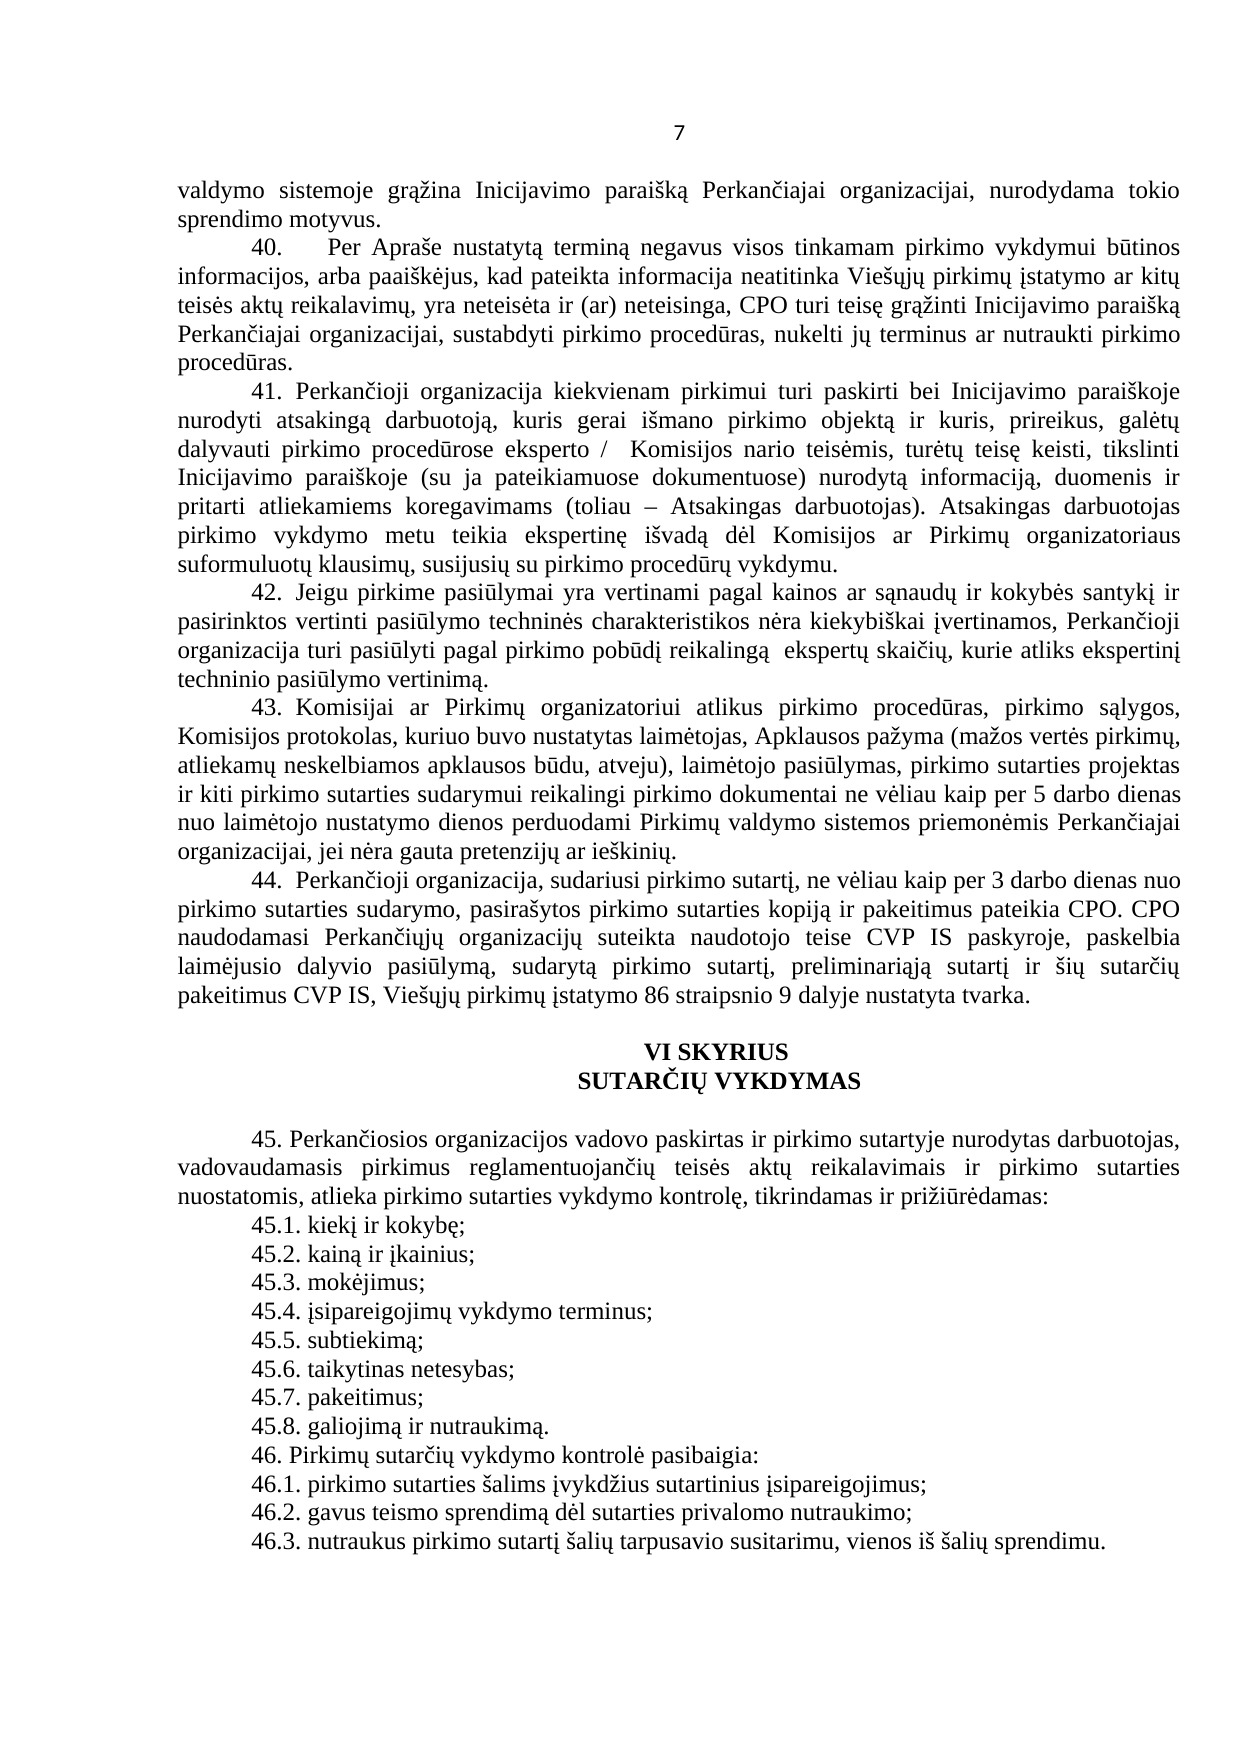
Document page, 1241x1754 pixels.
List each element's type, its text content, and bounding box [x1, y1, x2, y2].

text 43. Komisijai ar Pirkimų organizatoriui atlikus pirkimo procedūras, pirkimo sąlygos, Komisijos protokolas, kuriuo buvo nustatytas laimėtojas, Apklausos pažyma (mažos vertės pirkimų, atliekamų neskelbiamos apklausos būdu, atveju), laimėtojo pasiūlymas, pirkimo sutarties projektas ir kiti pirkimo sutarties sudarymui reikalingi pirkimo dokumentai ne vėliau kaip per 5 darbo dienas nuo laimėtojo nustatymo dienos perduodami Pirkimų valdymo sistemos priemonėmis Perkančiajai organizacijai, jei nėra gauta pretenzijų ar ieškinių. [177, 692, 1181, 865]
text 41. Perkančioji organizacija kiekvienam pirkimui turi paskirti bei Inicijavimo paraiškoje nurodyti atsakingą darbuotoją, kuris gerai išmano pirkimo objektą ir kuris, prireikus, galėtų dalyvauti pirkimo procedūrose eksperto / Komisijos nario teisėmis, turėtų teisę keisti, tikslinti Inicijavimo paraiškoje (su ja pateikiamuose dokumentuose) nurodytą informaciją, duomenis ir pritarti atliekamiems koregavimams (toliau – Atsakingas darbuotojas). Atsakingas darbuotojas pirkimo vykdymo metu teikia ekspertinę išvadą dėl Komisijos ar Pirkimų organizatoriaus suformuluotų klausimų, susijusių su pirkimo procedūrų vykdymu. [177, 376, 1181, 577]
text 45.7. pakeitimus; [177, 1382, 1181, 1411]
text 40. Per Apraše nustatytą terminą negavus visos tinkamam pirkimo vykdymui būtinos informacijos, arba paaiškėjus, kad pateikta informacija neatitinka Viešųjų pirkimų įstatymo ar kitų teisės aktų reikalavimų, yra neteisėta ir (ar) neteisinga, CPO turi teisę grąžinti Inicijavimo paraišką Perkančiajai organizacijai, sustabdyti pirkimo procedūras, nukelti jų terminus ar nutraukti pirkimo procedūras. [177, 232, 1181, 376]
text SUTARČIŲ VYKDYMAS [177, 1066, 1181, 1095]
text 45.5. subtiekimą; [177, 1325, 1181, 1354]
text 45.8. galiojimą ir nutraukimą. [177, 1411, 1181, 1440]
text 46.2. gavus teismo sprendimą dėl sutarties privalomo nutraukimo; [177, 1497, 1181, 1526]
text 45.2. kainą ir įkainius; [177, 1239, 1181, 1267]
text 45.1. kiekį ir kokybę; [177, 1210, 1181, 1239]
text 46.1. pirkimo sutarties šalims įvykdžius sutartinius įsipareigojimus; [177, 1469, 1181, 1497]
text 46. Pirkimų sutarčių vykdymo kontrolė pasibaigia: [177, 1440, 1181, 1469]
text 46.3. nutraukus pirkimo sutartį šalių tarpusavio susitarimu, vienos iš šalių sprendimu. [251, 1526, 1181, 1555]
text 45.6. taikytinas netesybas; [177, 1354, 1181, 1382]
text 45. Perkančiosios organizacijos vadovo paskirtas ir pirkimo sutartyje nurodytas darbuotojas, vadovaudamasis pirkimus reglamentuojančių teisės aktų reikalavimais ir pirkimo sutarties nuostatomis, atlieka pirkimo sutarties vykdymo kontrolę, tikrindamas ir prižiūrėdamas: [177, 1124, 1181, 1210]
text valdymo sistemoje grąžina Inicijavimo paraišką Perkančiajai organizacijai, nurodydama tokio sprendimo motyvus. [177, 175, 1181, 232]
text 45.3. mokėjimus; [177, 1267, 1181, 1296]
text 42. Jeigu pirkime pasiūlymai yra vertinami pagal kainos ar sąnaudų ir kokybės santykį ir pasirinktos vertinti pasiūlymo techninės charakteristikos nėra kiekybiškai įvertinamos, Perkančioji organizacija turi pasiūlyti pagal pirkimo pobūdį reikalingą ekspertų skaičių, kurie atliks ekspertinį techninio pasiūlymo vertinimą. [177, 577, 1181, 692]
text 44. Perkančioji organizacija, sudariusi pirkimo sutartį, ne vėliau kaip per 3 darbo dienas nuo pirkimo sutarties sudarymo, pasirašytos pirkimo sutarties kopiją ir pakeitimus pateikia CPO. CPO naudodamasi Perkančiųjų organizacijų suteikta naudotojo teise CVP IS paskyroje, paskelbia laimėjusio dalyvio pasiūlymą, sudarytą pirkimo sutartį, preliminariąją sutartį ir šių sutarčių pakeitimus CVP IS, Viešųjų pirkimų įstatymo 86 straipsnio 9 dalyje nustatyta tvarka. [177, 865, 1181, 1009]
text 45.4. įsipareigojimų vykdymo terminus; [177, 1296, 1181, 1325]
text VI SKYRIUS [177, 1037, 1181, 1066]
